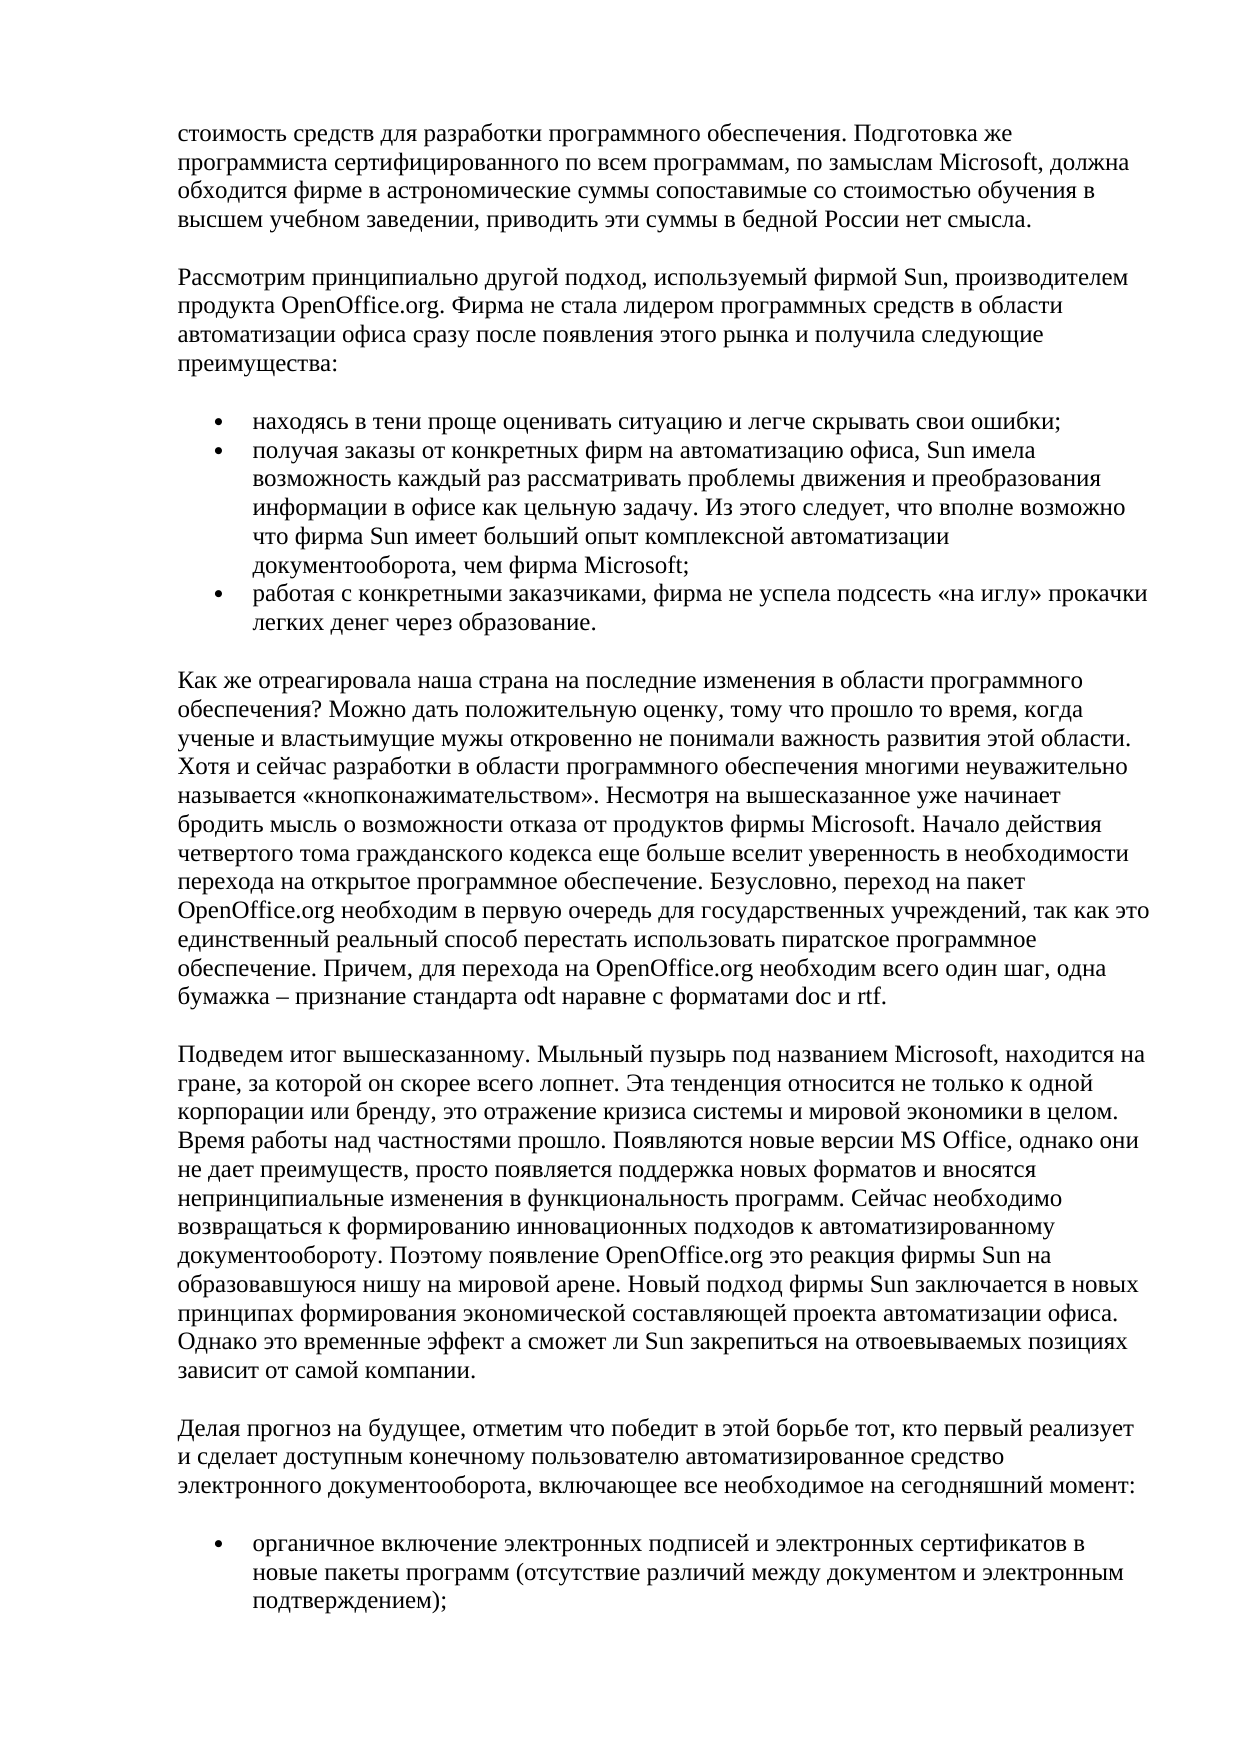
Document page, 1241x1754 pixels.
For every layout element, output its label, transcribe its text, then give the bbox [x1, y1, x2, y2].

table_header Информация к размышлению Причины складывающейся ситуации заложены в конце прошлого века. История создания самой знаменитой софтверной корпораций из США происходило по самому популярному сценарию. Так создавалось большинство компаний, имеющих сегодня мировую известность. Сначало появлялась идея и создавалась компания для реализации этой идеи. Компания делала несколько мелких контрактов, далее один-два крупных, затем поддержка государства (США). Преимущества в то время имела экономика, сохранившая свою инфраструктуру после второй мировой войны. Этим простым фактом и объясняется захват одной страной сначало рынков вычислительного железа, а затем и рынка математики (программного обеспечения) к этому железу. Сконцентрируемся на фирме Microsoft. В случае с Microsoft, компания сразу сориентировалась на софт-ширпотреб. Другими словами компания начала производить программы делающие все и для всех. Первоначально был захвачен рынок операционных систем. Дальнейшее развитие привело к захвату других более мелких, но очень важных рынков, в том числе и рынка офисных программ. Корпорация с первых дней использует подход, который не изменился за все время её существования. В России это подход называют «каждый вздох по рублю». Кризис корпорации Microsoft начался не вчера. Мало кто знает, что основной доход корпорация уже давно получает от обучения и переобучения сотрудников различных корпораций, студентов, школьников. Берут «недорого», около $400 США за каждый курс. Так что говорить о том, что раз компании покупают по 500 копий пакета Office, то ситуация никогда не изменится и все что здесь написано пустой звон напрасно. Достаточно вспомнить решение европейских государств рассмотреть возможность прекращения использования продуктов фирмы Microsoft в государственных учреждениях по экономическим соображениям и в связи возможными утечками информации. Основная задача менеджеров и маркетологов Microsoft - создание такого продукта, для использования которого необходимо всех до единого переобучить. Только в этом случае возможно извлечение максимальной прибыли. Собственно это и есть основная проблема фирмы Microsoft. То есть во главу угла ставится не простота продукта, а перегрузка каждой версии новой терминологией. Теперь немного арифметики. При потери Microsoft одного пользователя офисных программ, она теряет не $300, как кажется на первый взгляд, а как минимум $700-$1100, а также отчисления на переобучение и обновления в последующие годы. Это только на секретаре. Если взять программиста, то при уходе программиста Microsoft теряет $300 на пакете офисных программ, $400 на комплекте дополнительных библиотек, без которых невозможно использовать документы офисных программ от Microsoft в своих программах. Минимальный набор обучения в этом случае должен включать не менее 4-6 курсов. Так как нельзя попасть на курсы для программистов не сдав или не пройдя курсы начальных уровней. Значит на каждом легальном программисте под MS Office Microsoft зарабатывает от $2700. И это не включая стоимость средств для разработки программного обеспечения. Подготовка же программиста сертифицированного по всем программам, по замыслам Microsoft, должна обходится фирме в астрономические суммы сопоставимые со стоимостью обучения в высшем учебном заведении, приводить эти суммы в бедной России нет смысла. Рассмотрим принципиально другой подход, используемый фирмой Sun, производителем продукта OpenOffice.org. Фирма не стала лидером программных средств в области автоматизации офиса сразу после появления этого рынка и получила следующие преимущества: находясь в тени проще оценивать ситуацию и легче скрывать свои ошибки; получая заказы от конкретных фирм на автоматизацию офиса, Sun имела возможность каждый раз рассматривать проблемы движения и преобразования информации в офисе как цельную задачу. Из этого следует, что вполне возможно что фирма Sun имеет больший опыт комплексной автоматизации документооборота, чем фирма Microsoft; работая с конкретными заказчиками, фирма не успела подсесть «на иглу» прокачки легких денег через образование. Как же отреагировала наша страна на последние изменения в области программного обеспечения? Можно дать положительную оценку, тому что прошло то время, когда ученые и властьимущие мужы откровенно не понимали важность развития этой области. Хотя и сейчас разработки в области программного обеспечения многими неуважительно называется «кнопконажимательством». Несмотря на вышесказанное уже начинает бродить мысль о возможности отказа от продуктов фирмы Microsoft. Начало действия четвертого тома гражданского кодекса еще больше вселит уверенность в необходимости перехода на открытое программное обеспечение. Безусловно, переход на пакет OpenOffice.org необходим в первую очередь для государственных учреждений, так как это единственный реальный способ перестать использовать пиратское программное обеспечение. Причем, для перехода на OpenOffice.org необходим всего один шаг, одна бумажка – признание стандарта odt наравне с форматами doc и rtf. Подведем итог вышесказанному. Мыльный пузырь под названием Microsoft, находится на гране, за которой он скорее всего лопнет. Эта тенденция относится не только к одной корпорации или бренду, это отражение кризиса системы и мировой экономики в целом. Время работы над частностями прошло. Появляются новые версии MS Office, однако они не дает преимуществ, просто появляется поддержка новых форматов и вносятся непринципиальные изменения в функциональность программ. Сейчас необходимо возвращаться к формированию инновационных подходов к автоматизированному документообороту. Поэтому появление OpenOffice.org это реакция фирмы Sun на образовавшуюся нишу на мировой арене. Новый подход фирмы Sun заключается в новых принципах формирования экономической составляющей проекта автоматизации офиса. Однако это временные эффект а сможет ли Sun закрепиться на отвоевываемых позициях зависит от самой компании. Делая прогноз на будущее, отметим что победит в этой борьбе тот, кто первый реализует и сделает доступным конечному пользователю автоматизированное средство электронного документооборота, включающее все необходимое на сегодняшний момент: органичное включение электронных подписей и электронных сертификатов в новые пакеты программ (отсутствие различий между документом и электронным подтверждением); создание иерархически выстроенных структур хранилищ документов на локальных компьютерах; удаление различий между документами и сообщениями электронной почты; создание единой программы и единого формата данных в рамках которого можно решать все офисные задачи; прочие очевидные необходимые новшества. Используемые сегодня средства автоматизации офисных задач в общем являются атавизмом и не удовлетворяют потребностям современных пользователей, так как создавались в те давние времена, когда существовал только бумажный документооборот. В те времена автоматизации подлежали только отдельные задачи документооборота: создание документа, адекватного решаемой задаче, его редактирование и последующая распечатка, визирование, хранение и т.д. Современный же пользователь требует продукт позволяющий решать все задачи электронного документооборота в комплексе. Практическая часть Несмотря на неустойчивое положение на рынке офисного программного обеспечения, конечным пользователям необходимо делать выбор уже сейчас. Сравним возможности работы с текстовыми документами в MS Office (MS Word) и OpenOffice.org (Writer). Наиболее заметными различиями в офисных программах MS Word и OpenOffice.org Writer это конечно поддерживаемые форматы. Рассмотрим форматы текстовых документов doc и rtf (MS Word) и формат odt (OpenOffice.org). Формат doc закрытый формат. Спецификацией этого формата могут пользоваться только крупные корпорации. Программы редактирования файлов этого формата, режут файл на части и записывают их в различной последовательности. По мнению специалистов фирмы Microsoft это должно обеспечивать защиту данных. Формат содержит множество других загадок. Например, пустой файл созданный из контекстного меню папки занимает 10752 байт, пустой файл созданный в самой программе Word содержит 19968 байт то есть разные части COM-объекта работающего с форматом doc писали разные люди, а единство стандарта вообще миф. Файл с одним символом в этом формате содержит 19968 байт, с двумя, тремя, четырьмя символами 19968 байт. То есть место на диске выделяется блоками, а значит используется аппаратно зависимая структура. Не о каком абстрагировании от платформы речи не идет. Вопрос зачем выделять место на диске блочно под текстовые файлы по 19 Kb при размерах дисков по 120Gb? Это же от 0,5 до 1,5 кластера. А зачем тогда буферизация жесткого диска и других устройств хранения информации? Видимо когда-то какой-то близкий друг фирмы Microsoft запатентовал этот способ работы с текстовыми файлами, причем это было во времена первой офисной программы от Microsoft, и до сих пор живет на отчисления по этому патенту. Проще говоря каждый человек использующий этот продукт платит ему копеечку из своего кормана, а таких патентов у Microsoft не одна тысяча. Формат rtf. Это практически предвестник xml. Приведем пример текстового файла в формате rtf в том виде, в котором он записан на диск: {\insrsid7101322 \'df \'eb\'fe\'e1\'eb\'fe }. Очень похоже на теги. Этот формат можно использовать только для хранения текста, использования таблиц. Внедрение в файлы этого формата объектов, делает файл не переносимым на другие платформы. Формат odt. Открытый формат. По сути файл этого формата – xml файл. Однако это не просто набор файлов, к ним применена архивация. Файлы этого формата поддерживают всё возможное форматирование. Все объекты относящиеся к файлу хранятся в одном архиве. Архив имеет понятную структуру. Человек имеющий понятие о формате xml быстро в ней сориентируется и сможет понять что именно хранится в файле и какая информация о нем и о Вас будет передана в случае отправки этого файла по электронной почте. Большое внимание форматам хранения информации уделено из-за плохой переносимости форматов между различными платформами. Например, при преобразовании odt в rtf была потеряна графическая информация. Это происходит из-за того что программа MS Word при необходимости разместить рисунок в rtf файле описывает его как COM объект, а затем пишет двоичные цифры из которых состоит рисунок, причем в ASCII символах. Таким образом размер картинки в файле rtf увеличивается в несколько раз, также используется технология COM, которая в системах xNIX поддерживается только в эмуляторах. Наконец скажем несколько слов о программах обработки текстов MS Word и Writer. Пакет OpenOffice.org чуть дольше загружается при выгрузке и загрузке резидентной части, кстати в пакете MS Office тоже есть такая часть, только она «висит» в COM-объектах и выгрузить её можно только удалив программу MS Office с компьютера. После загрузки пакет OpenOffice.org работает заметно быстрее чем MS Office. Программа MS Word с точки зрения программиста одно большое недоразумение. Создаем файл в формате doc в программе Writer и добавляем колонтитул. После открытия созданного файла в MS Word, в файле под созданными колонтитулами, появляются еще один независимый колонтитул. Очень странно, ведь спецификацию формата doc корпорация Sun все-таки имеет. Иначе откуда бы вообще появилась эта возможность. Еще одна особенность, при выделении части абзаца и последующем копировании, MS Word тащит за собой форматирование и текста и абзаца, но ведь выделен же текст, а не абзац. Однако, программа MS Word имеет и преимущества. Основное из которых – огромная функциональность. Жаль только что большинство из этих функций или бесполезны или содержат в себе программные ошибки. В свою очередь, программа Writer тоже имеет свои недостатки. Наиболее запомнившаяся это проблема преобразования рисунков html файлов в формат odt. Их просто не оказалось в новом файле. К плюсам программы можно отнести наличие всех необходимых функций форматирования текста. Возможность создания pdf файлов. Особенно хочется отметить возможности работы со списками. Возможность перемещения элементов в списке вверх или вниз по списку экономило очень много времени при создании списков литературы и т.д. Программа имеют отличный Help. Но это только приятные мелочи, самое приятное это: платформонезависимость. Ведь большая часть возможностей OpenOffice.org реализовано на языке Java, а установка дополнительного программного обеспечения, самой Java, небольшая плата за платформонезависимость. высокая стабильность пакета. В программе отсутствуют подвисания, встречающиеся в MS Word при переходе между частями документа; отличная стоимость лицензионной версии. Что по чем Сам пакет OpenOffice.org распространяется бесплатно. Чтобы его скачать необходимо потратить около 200 рублей на его закачку из интернета. Пользуясь услугами интернет-магазинов можно купить диск за 150 рублей или взять у местного юниксоида бесплатно или за бутылку пива. Личный пример. Я заказываю для себя этот пакет в магазине www.linuxcenter.ru (г. Санкт-Петербург), находящимся примерно в полутора тысяч километров от меня. Выходит 350 рублей и я получаю полностью лицензионное программное обеспечение, для всех платформ, а также обучающие материалы, полную свободу для реализации своих целей, в независимости от капризов одной компании и много хорошего настроения. Кроме того, интернет-магазин заверяет, что часть прибыли доходит до корпорации Sun. Временные затраты сводятся к 30 минутам в интернете, потраченных на посещение магазина, заказ и контроль отправки. Двух неделей ожидания. Часа в очереди на почтамте. Стоимость пакета MS Office с тем же набором функций стоит приблизительно 11-15 тысяч рублей. В принципе на этом уже можно остановиться. Однако продолжим. Ближайший магазин в Москве. Через интернет совершать покупки такой стоимости может позволить себе только очень богатый человек, к каковым я не отношусь. В интернете ищется магазин его адрес и схема проезда. Предварительный заказ пакета по телефону. Поездка в Москву это еще 1000-1500 рублей. Таким образом, временные затраты составляют 30 минут в интернете. Звонок по телефону. Полтора-суточная поездка в Москву с выпаданием из ритма жизни в общей сложности на трое суток. Вывод На рынке офисного программного обеспечения набирает обороты новый мощный игрок, создавший свой формат данных. Его основными инновациями являются: приверженность идеям открытого программного обеспечения; кроссплатформенность; открытые форматы данных. Однако представленный продукт все также отстает от требований предъявляемых современному офисному программному обеспечению. На сегодняшний момент, в Российской Федерации нет выбора офисного программного обеспечения. Вопрос должен ставиться только так: «Хочу ли я стать цивилизованным человеком?» Если Вам хочется дать на этот вопрос положительный ответ, первое что Вы должны сделать это отказаться от использования пиратского программного обеспечения, а значит перейти на пакет OpenOffice.org. [177, 118, 1152, 1614]
